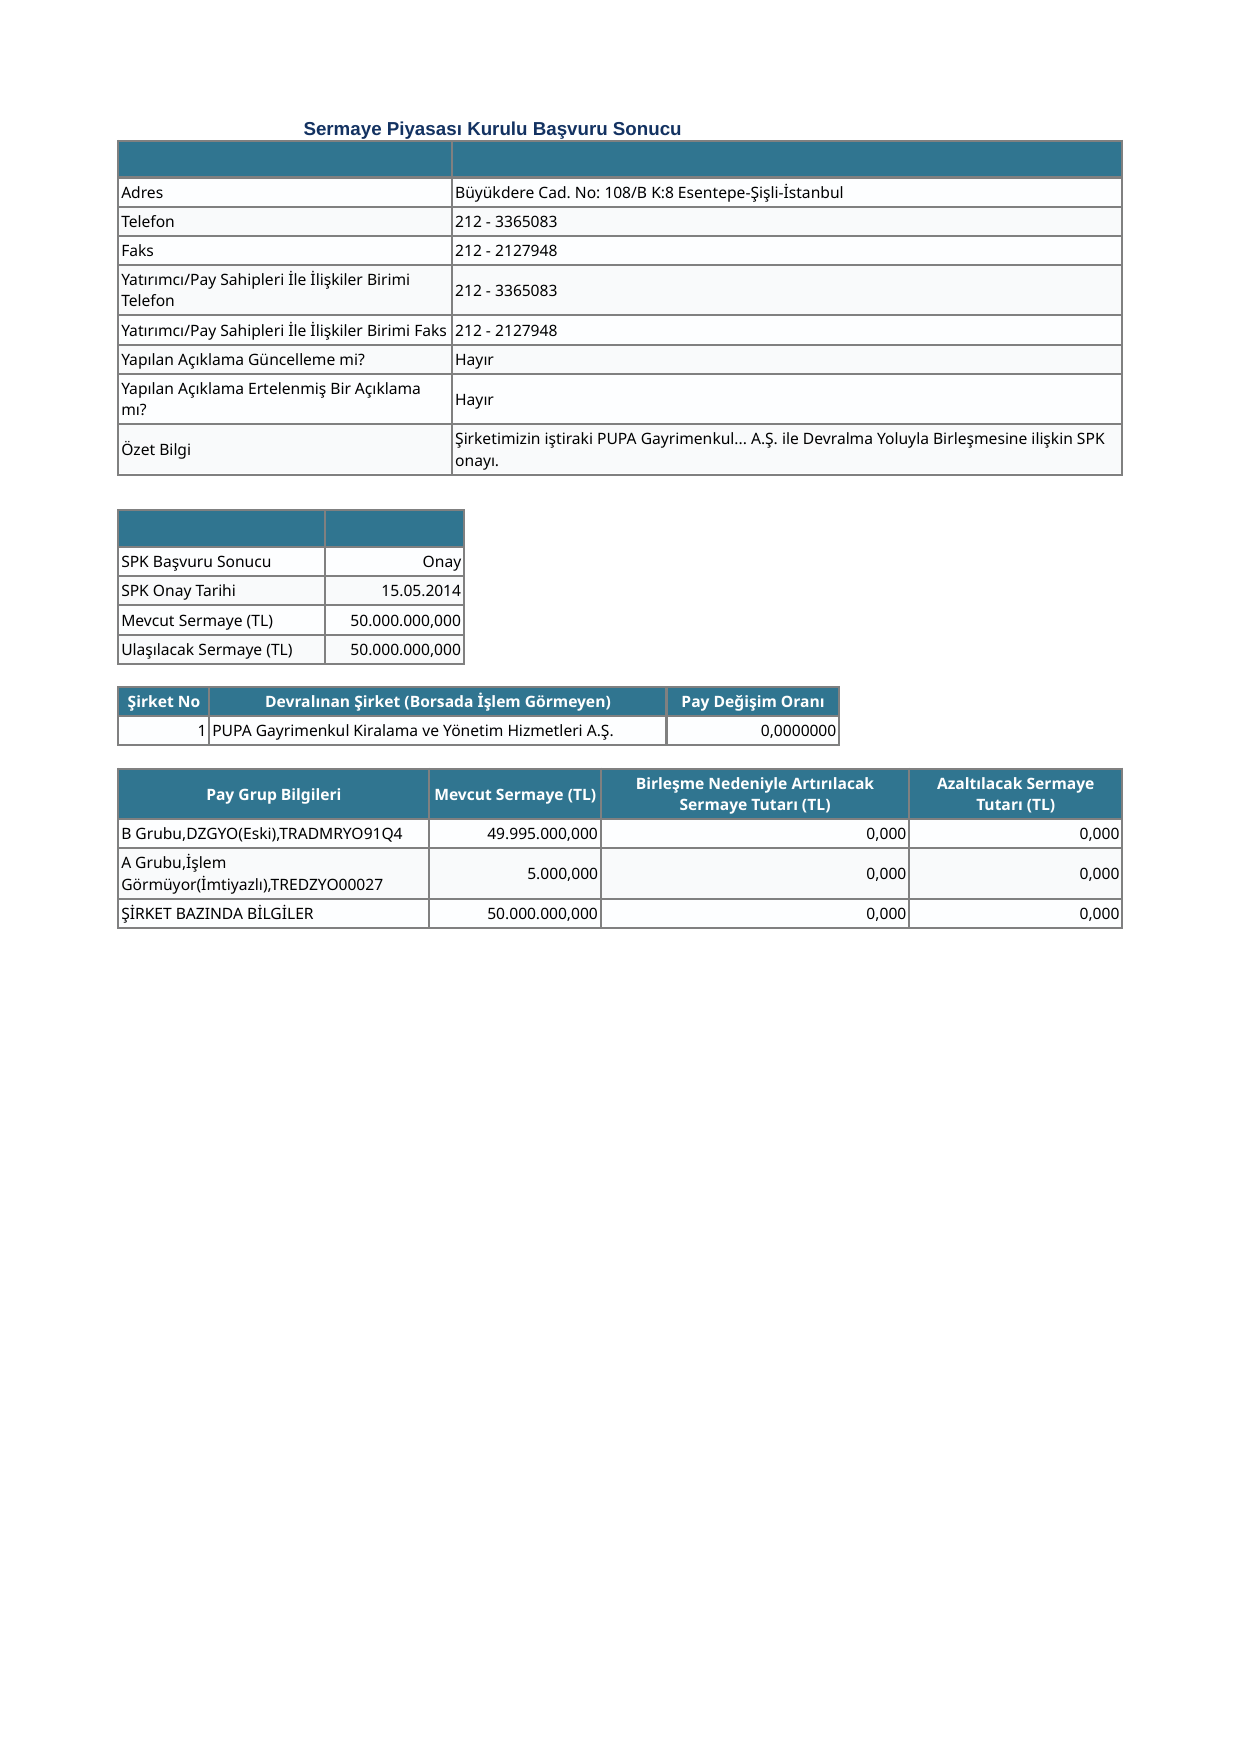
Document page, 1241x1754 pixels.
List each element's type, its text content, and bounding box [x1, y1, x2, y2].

table_header Mevcut Sermaye (TL) [430, 770, 600, 818]
table_cell Ulaşılacak Sermaye (TL) [119, 636, 324, 663]
table_cell SPK Onay Tarihi [119, 577, 324, 604]
table_cell Hayır [453, 375, 1121, 423]
table_cell Mevcut Sermaye (TL) [119, 606, 324, 633]
table_cell 212 - 3365083 [453, 208, 1121, 235]
table_cell 15.05.2014 [326, 577, 463, 604]
table_cell Adres [119, 179, 451, 206]
table_cell 50.000.000,000 [326, 636, 463, 663]
table_header [119, 142, 451, 176]
table_cell PUPA Gayrimenkul Kiralama ve Yönetim Hizmetleri A.Ş. [210, 717, 665, 744]
table_cell B Grubu,DZGYO(Eski),TRADMRYO91Q4 [119, 820, 428, 847]
table_cell 0,000 [602, 849, 908, 898]
table_header [326, 511, 463, 546]
table_cell Telefon [119, 208, 451, 235]
table_cell A Grubu,İşlem Görmüyor(İmtiyazlı),TREDZYO00027 [119, 849, 428, 898]
table_cell 0,000 [910, 900, 1121, 927]
table_cell 50.000.000,000 [430, 900, 600, 927]
table_header Birleşme Nedeniyle Artırılacak Sermaye Tutarı (TL) [602, 770, 908, 818]
table_cell 1 [119, 717, 208, 744]
table_header Pay Grup Bilgileri [119, 770, 428, 818]
table_cell 50.000.000,000 [326, 606, 463, 633]
table_cell 212 - 3365083 [453, 266, 1121, 314]
table_cell Yapılan Açıklama Güncelleme mi? [119, 346, 451, 373]
table_cell 5.000,000 [430, 849, 600, 898]
table_cell Hayır [453, 346, 1121, 373]
table_cell Faks [119, 237, 451, 264]
table_cell SPK Başvuru Sonucu [119, 548, 324, 575]
table_cell 0,000 [602, 820, 908, 847]
table_cell 49.995.000,000 [430, 820, 600, 847]
table_cell 0,000 [602, 900, 908, 927]
text Sermaye Piyasası Kurulu Başvuru Sonucu [0, 118, 1221, 140]
table_cell Özet Bilgi [119, 425, 451, 473]
table_cell 0,0000000 [668, 717, 838, 744]
table_cell Yatırımcı/Pay Sahipleri İle İlişkiler Birimi Telefon [119, 266, 451, 314]
table_header [453, 142, 1121, 176]
table_cell 0,000 [910, 849, 1121, 898]
table_cell 0,000 [910, 820, 1121, 847]
table_cell Büyükdere Cad. No: 108/B K:8 Esentepe-Şişli-İstanbul [453, 179, 1121, 206]
table_cell Onay [326, 548, 463, 575]
table_header [119, 511, 324, 546]
table_cell ŞİRKET BAZINDA BİLGİLER [119, 900, 428, 927]
table_cell Yapılan Açıklama Ertelenmiş Bir Açıklama mı? [119, 375, 451, 423]
table_header Pay Değişim Oranı [668, 688, 838, 715]
table_header Şirket No [119, 688, 208, 715]
table_header Azaltılacak Sermaye Tutarı (TL) [910, 770, 1121, 818]
table_cell 212 - 2127948 [453, 316, 1121, 343]
table_header Devralınan Şirket (Borsada İşlem Görmeyen) [210, 688, 665, 715]
table_cell Yatırımcı/Pay Sahipleri İle İlişkiler Birimi Faks [119, 316, 451, 343]
table_cell Şirketimizin iştiraki PUPA Gayrimenkul... A.Ş. ile Devralma Yoluyla Birleşmesine ilişkin SPK onayı. [453, 425, 1121, 473]
table_cell 212 - 2127948 [453, 237, 1121, 264]
